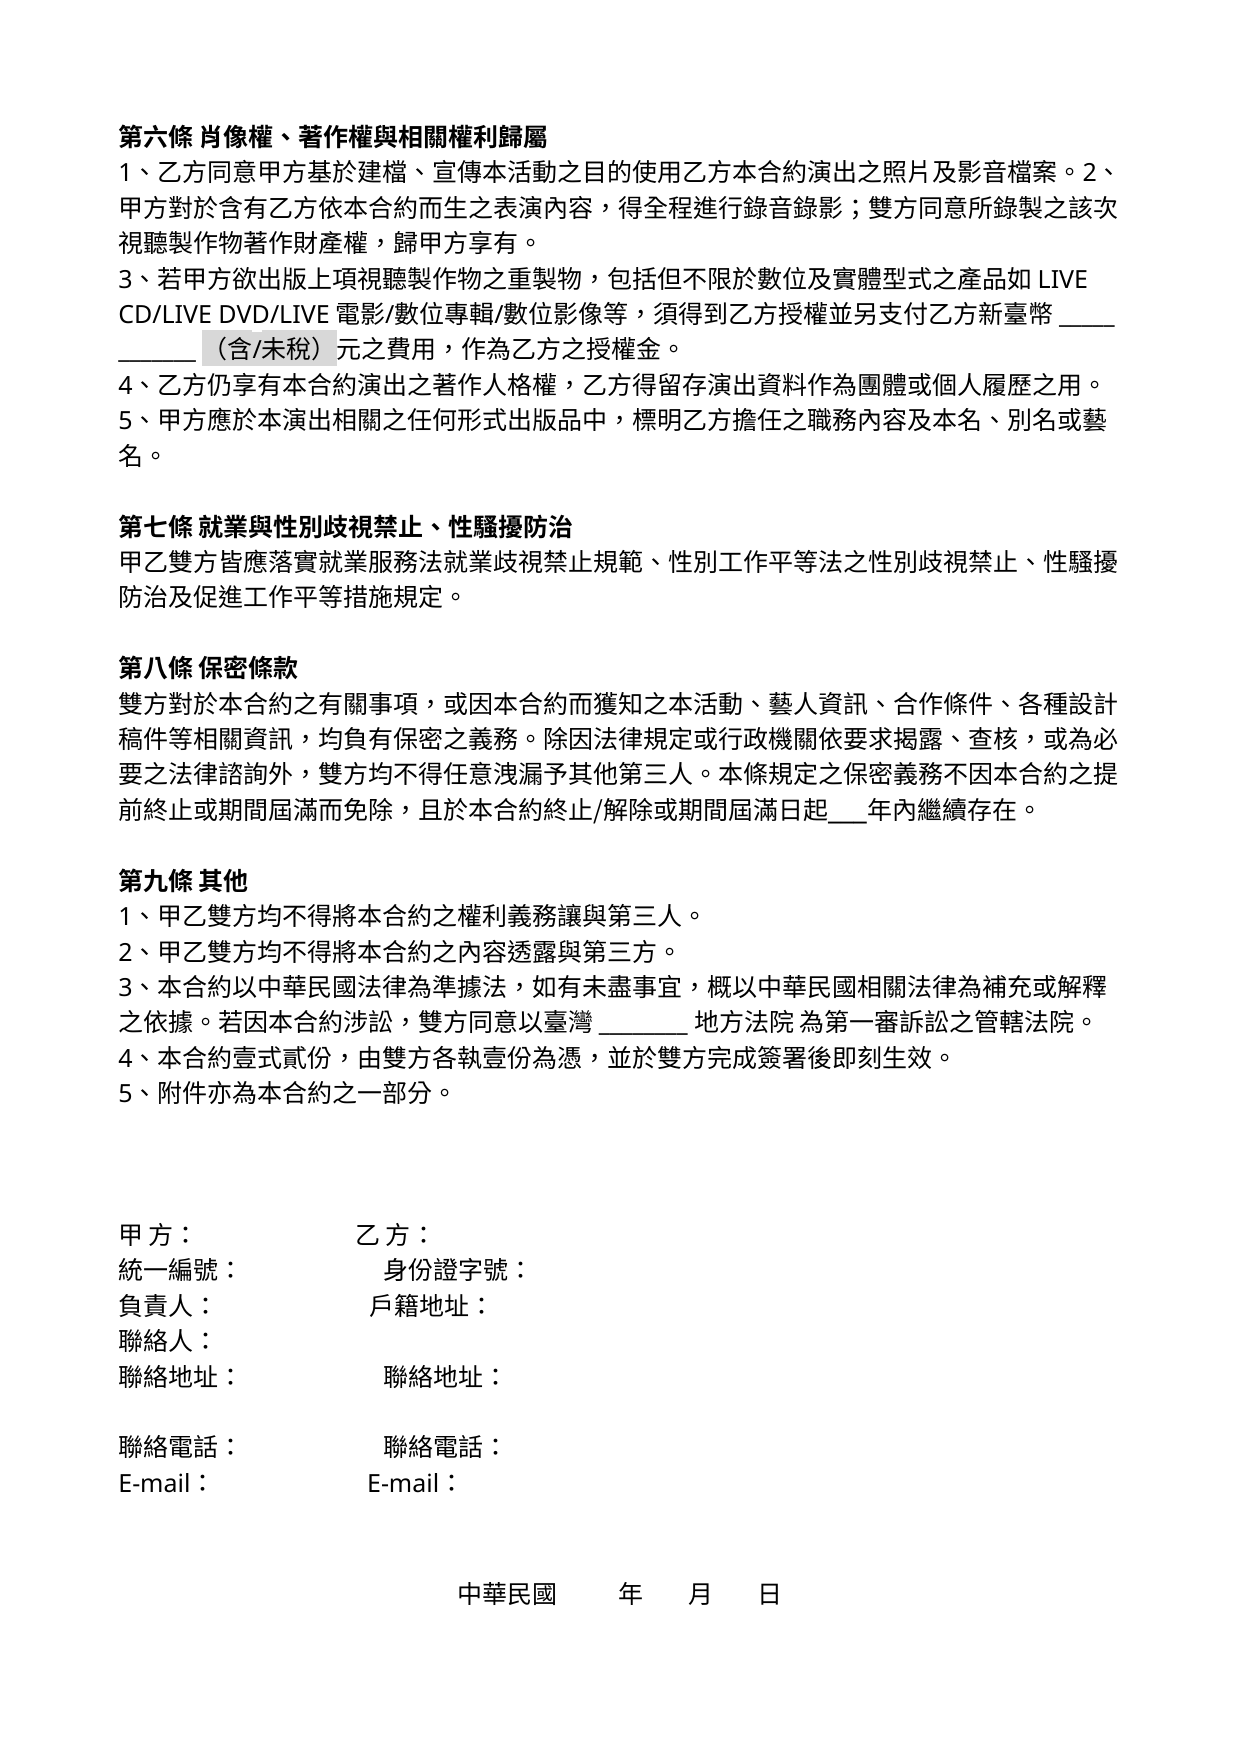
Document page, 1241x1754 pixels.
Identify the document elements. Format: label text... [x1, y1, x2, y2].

text 第六條 肖像權、著作權與相關權利歸屬 1、乙方同意甲方基於建檔、宣傳本活動之目的使用乙方本合約演出之照片及影音檔案。2、甲方對於含有乙方依本合約而生之表演內容，得全程進行錄音錄影；雙方同意所錄製之該次視聽製作物著作財產權，歸甲方享有。 3、若甲方欲出版上項視聽製作物之重製物，包括但不限於數位及實體型式之產品如LIVE CD/LIVE DVD/LIVE電影/數位專輯/數位影像等，須得到乙方授權並另支付乙方新臺幣 ____________ （含/未稅）元之費用，作為乙方之授權金。 4、乙方仍享有本合約演出之著作人格權，乙方得留存演出資料作為團體或個人履歷之用。 5、甲方應於本演出相關之任何形式出版品中，標明乙方擔任之職務內容及本名、別名或藝名。 第七條 就業與性別歧視禁止、性騷擾防治 甲乙雙方皆應落實就業服務法就業歧視禁止規範、性別工作平等法之性別歧視禁止、性騷擾防治及促進工作平等措施規定。 第八條 保密條款 雙方對於本合約之有關事項，或因本合約而獲知之本活動、藝人資訊、合作條件、各種設計稿件等相關資訊，均負有保密之義務。除因法律規定或行政機關依要求揭露、查核，或為必要之法律諮詢外，雙方均不得任意洩漏予其他第三人。本條規定之保密義務不因本合約之提前終止或期間屆滿而免除，且於本合約終止/解除或期間屆滿日起___年內繼續存在。 第九條 其他 1、甲乙雙方均不得將本合約之權利義務讓與第三人。 2、甲乙雙方均不得將本合約之內容透露與第三方。 3、本合約以中華民國法律為準據法，如有未盡事宜，概以中華民國相關法律為補充或解釋之依據。若因本合約涉訟，雙方同意以臺灣 ________ 地方法院 為第一審訴訟之管轄法院。 4、本合約壹式貳份，由雙方各執壹份為憑，並於雙方完成簽署後即刻生效。 5、附件亦為本合約之一部分。 [118, 118, 1122, 1145]
text 中華民國 年 月 日 [118, 1570, 1122, 1612]
text 甲 方： 乙 方： 統一編號： 身份證字號： 負責人： 戶籍地址： 聯絡人： 聯絡地址： 聯絡地址： 聯絡電話： 聯絡電話： E-mail： E-mail： [118, 1181, 1122, 1499]
